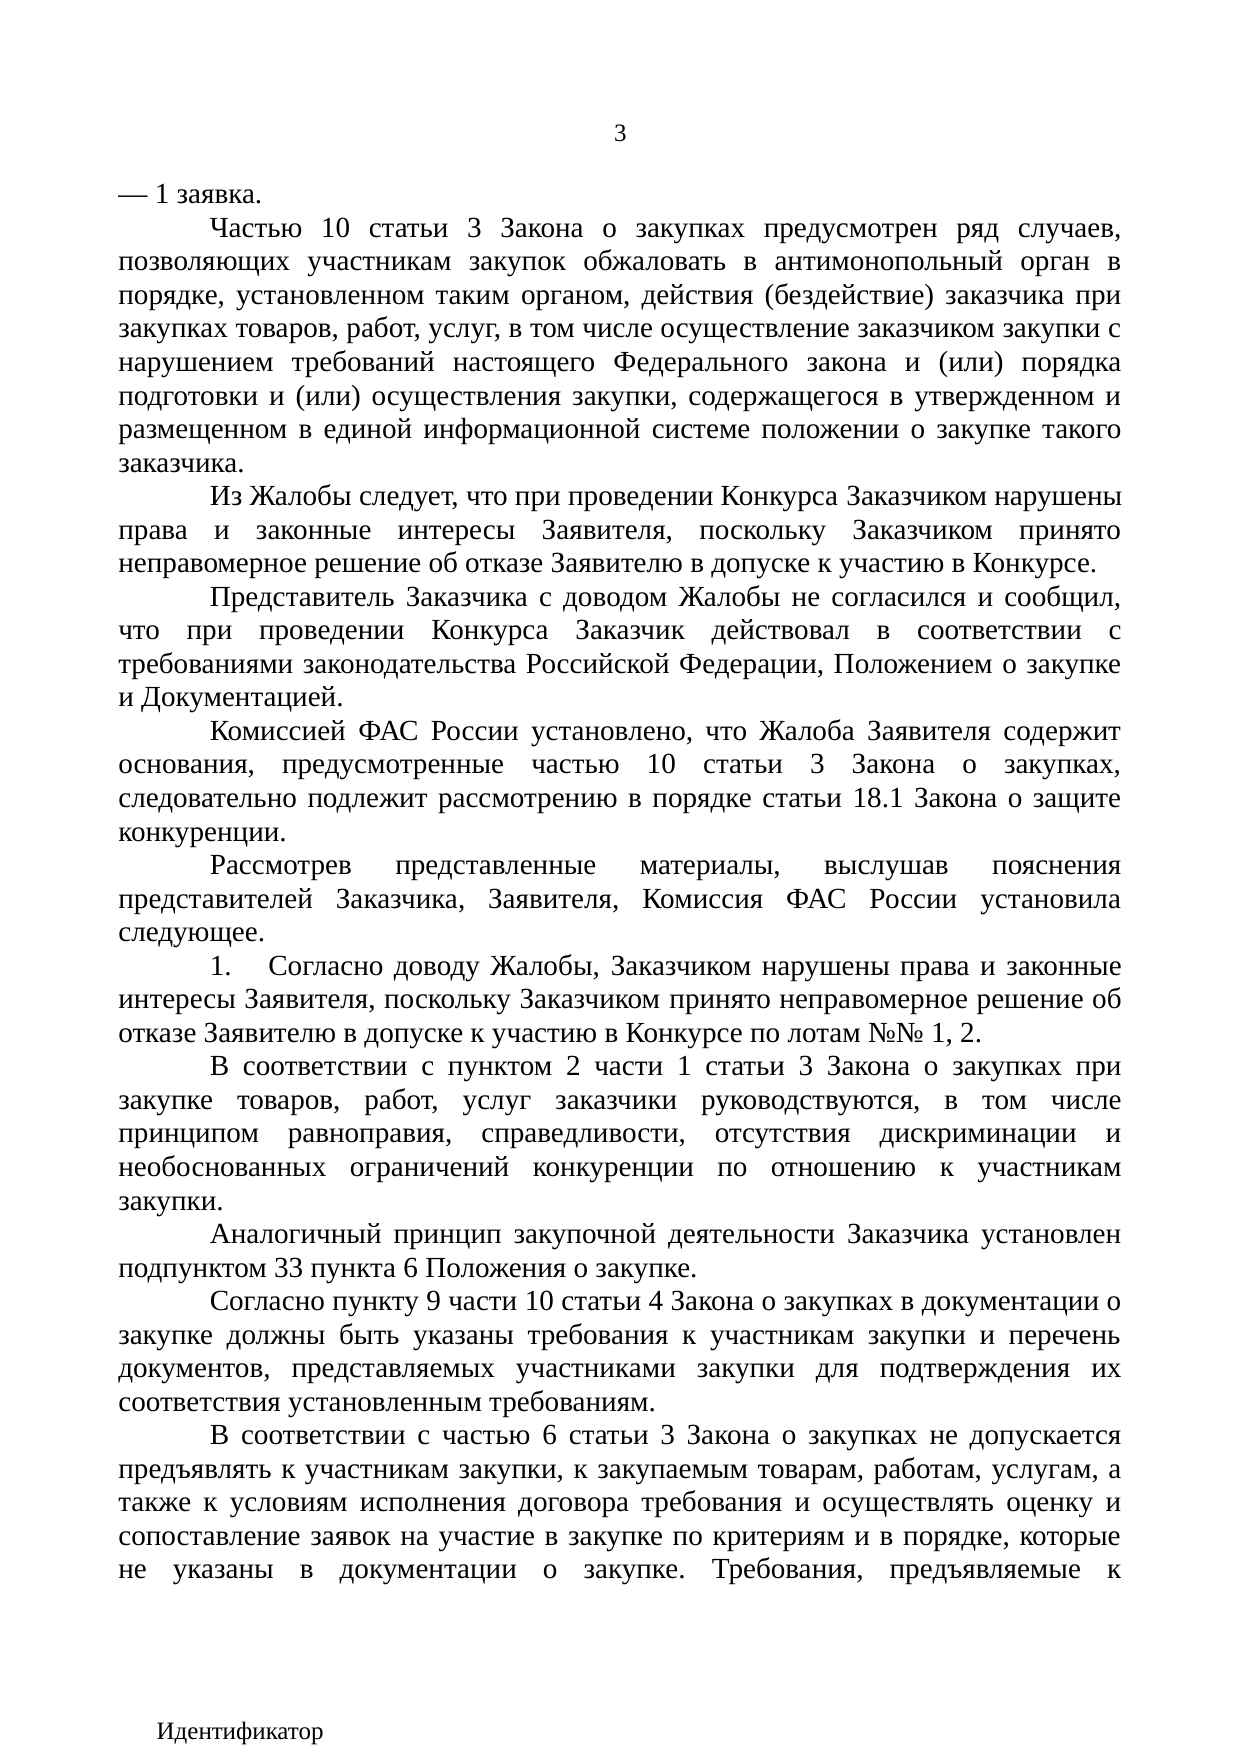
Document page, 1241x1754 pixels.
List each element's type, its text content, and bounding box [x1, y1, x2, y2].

text Рассмотрев представленные материалы, выслушав пояснения представителей Заказчика, Заявителя, Комиссия ФАС России установила следующее. [118, 847, 1122, 948]
list — 1 заявка. [118, 176, 1122, 210]
text Аналогичный принцип закупочной деятельности Заказчика установлен подпунктом 33 пункта 6 Положения о закупке. [118, 1216, 1122, 1283]
text В соответствии с частью 6 статьи 3 Закона о закупках не допускается предъявлять к участникам закупки, к закупаемым товарам, работам, услугам, а также к условиям исполнения договора требования и осуществлять оценку и сопоставление заявок на участие в закупке по критериям и в порядке, которые не указаны в документации о закупке. Требования, предъявляемые к [118, 1417, 1122, 1585]
text Комиссией ФАС России установлено, что Жалоба Заявителя содержит основания, предусмотренные частью 10 статьи 3 Закона о закупках, следовательно подлежит рассмотрению в порядке статьи 18.1 Закона о защите конкуренции. [118, 713, 1122, 847]
list Согласно доводу Жалобы, Заказчиком нарушены права и законные интересы Заявителя, поскольку Заказчиком принято неправомерное решение об отказе Заявителю в допуске к участию в Конкурсе по лотам №№ 1, 2. [118, 948, 1122, 1048]
text Представитель Заказчика с доводом Жалобы не согласился и сообщил, что при проведении Конкурса Заказчик действовал в соответствии с требованиями законодательства Российской Федерации, Положением о закупке и Документацией. [118, 579, 1122, 713]
text Согласно пункту 9 части 10 статьи 4 Закона о закупках в документации о закупке должны быть указаны требования к участникам закупки и перечень документов, представляемых участниками закупки для подтверждения их соответствия установленным требованиям. [118, 1283, 1122, 1417]
text Из Жалобы следует, что при проведении Конкурса Заказчиком нарушены права и законные интересы Заявителя, поскольку Заказчиком принято неправомерное решение об отказе Заявителю в допуске к участию в Конкурсе. [118, 478, 1122, 579]
text Частью 10 статьи 3 Закона о закупках предусмотрен ряд случаев, позволяющих участникам закупок обжаловать в антимонопольный орган в порядке, установленном таким органом, действия (бездействие) заказчика при закупках товаров, работ, услуг, в том числе осуществление заказчиком закупки с нарушением требований настоящего Федерального закона и (или) порядка подготовки и (или) осуществления закупки, содержащегося в утвержденном и размещенном в единой информационной системе положении о закупке такого заказчика. [118, 210, 1122, 478]
text В соответствии с пунктом 2 части 1 статьи 3 Закона о закупках при закупке товаров, работ, услуг заказчики руководствуются, в том числе принципом равноправия, справедливости, отсутствия дискриминации и необоснованных ограничений конкуренции по отношению к участникам закупки. [118, 1048, 1122, 1216]
